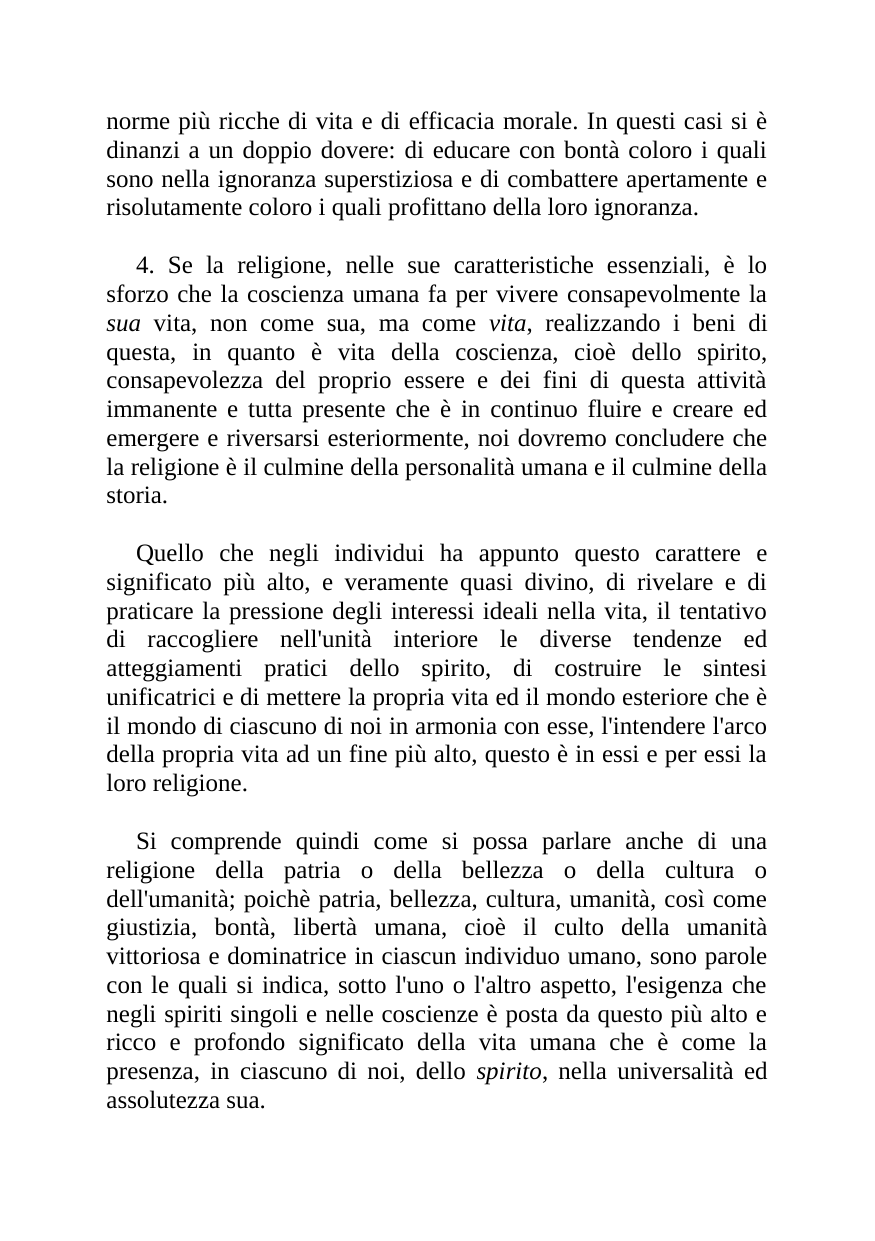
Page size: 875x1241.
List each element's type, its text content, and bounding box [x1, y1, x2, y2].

text Si comprende quindi come si possa parlare anche di una religione della patria o della bellezza o della cultura o dell'umanità; poichè patria, bellezza, cultura, umanità, così come giustizia, bontà, libertà umana, cioè il culto della umanità vittoriosa e dominatrice in ciascun individuo umano, sono parole con le quali si indica, sotto l'uno o l'altro aspetto, l'esigenza che negli spiriti singoli e nelle coscienze è posta da questo più alto e ricco e profondo significato della vita umana che è come la presenza, in ciascuno di noi, dello spirito, nella universalità ed assolutezza sua. [106, 826, 768, 1114]
text norme più ricche di vita e di efficacia morale. In questi casi si è dinanzi a un doppio dovere: di educare con bontà coloro i quali sono nella ignoranza superstiziosa e di combattere apertamente e risolutamente coloro i quali profittano della loro ignoranza. [106, 106, 768, 221]
text 4. Se la religione, nelle sue caratteristiche essenziali, è lo sforzo che la coscienza umana fa per vivere consapevolmente la sua vita, non come sua, ma come vita, realizzando i beni di questa, in quanto è vita della coscienza, cioè dello spirito, consapevolezza del proprio essere e dei fini di questa attività immanente e tutta presente che è in continuo fluire e creare ed emergere e riversarsi esteriormente, noi dovremo concludere che la religione è il culmine della personalità umana e il culmine della storia. [106, 250, 768, 509]
text Quello che negli individui ha appunto questo carattere e significato più alto, e veramente quasi divino, di rivelare e di praticare la pressione degli interessi ideali nella vita, il tentativo di raccogliere nell'unità interiore le diverse tendenze ed atteggiamenti pratici dello spirito, di costruire le sintesi unificatrici e di mettere la propria vita ed il mondo esteriore che è il mondo di ciascuno di noi in armonia con esse, l'intendere l'arco della propria vita ad un fine più alto, questo è in essi e per essi la loro religione. [106, 538, 768, 797]
